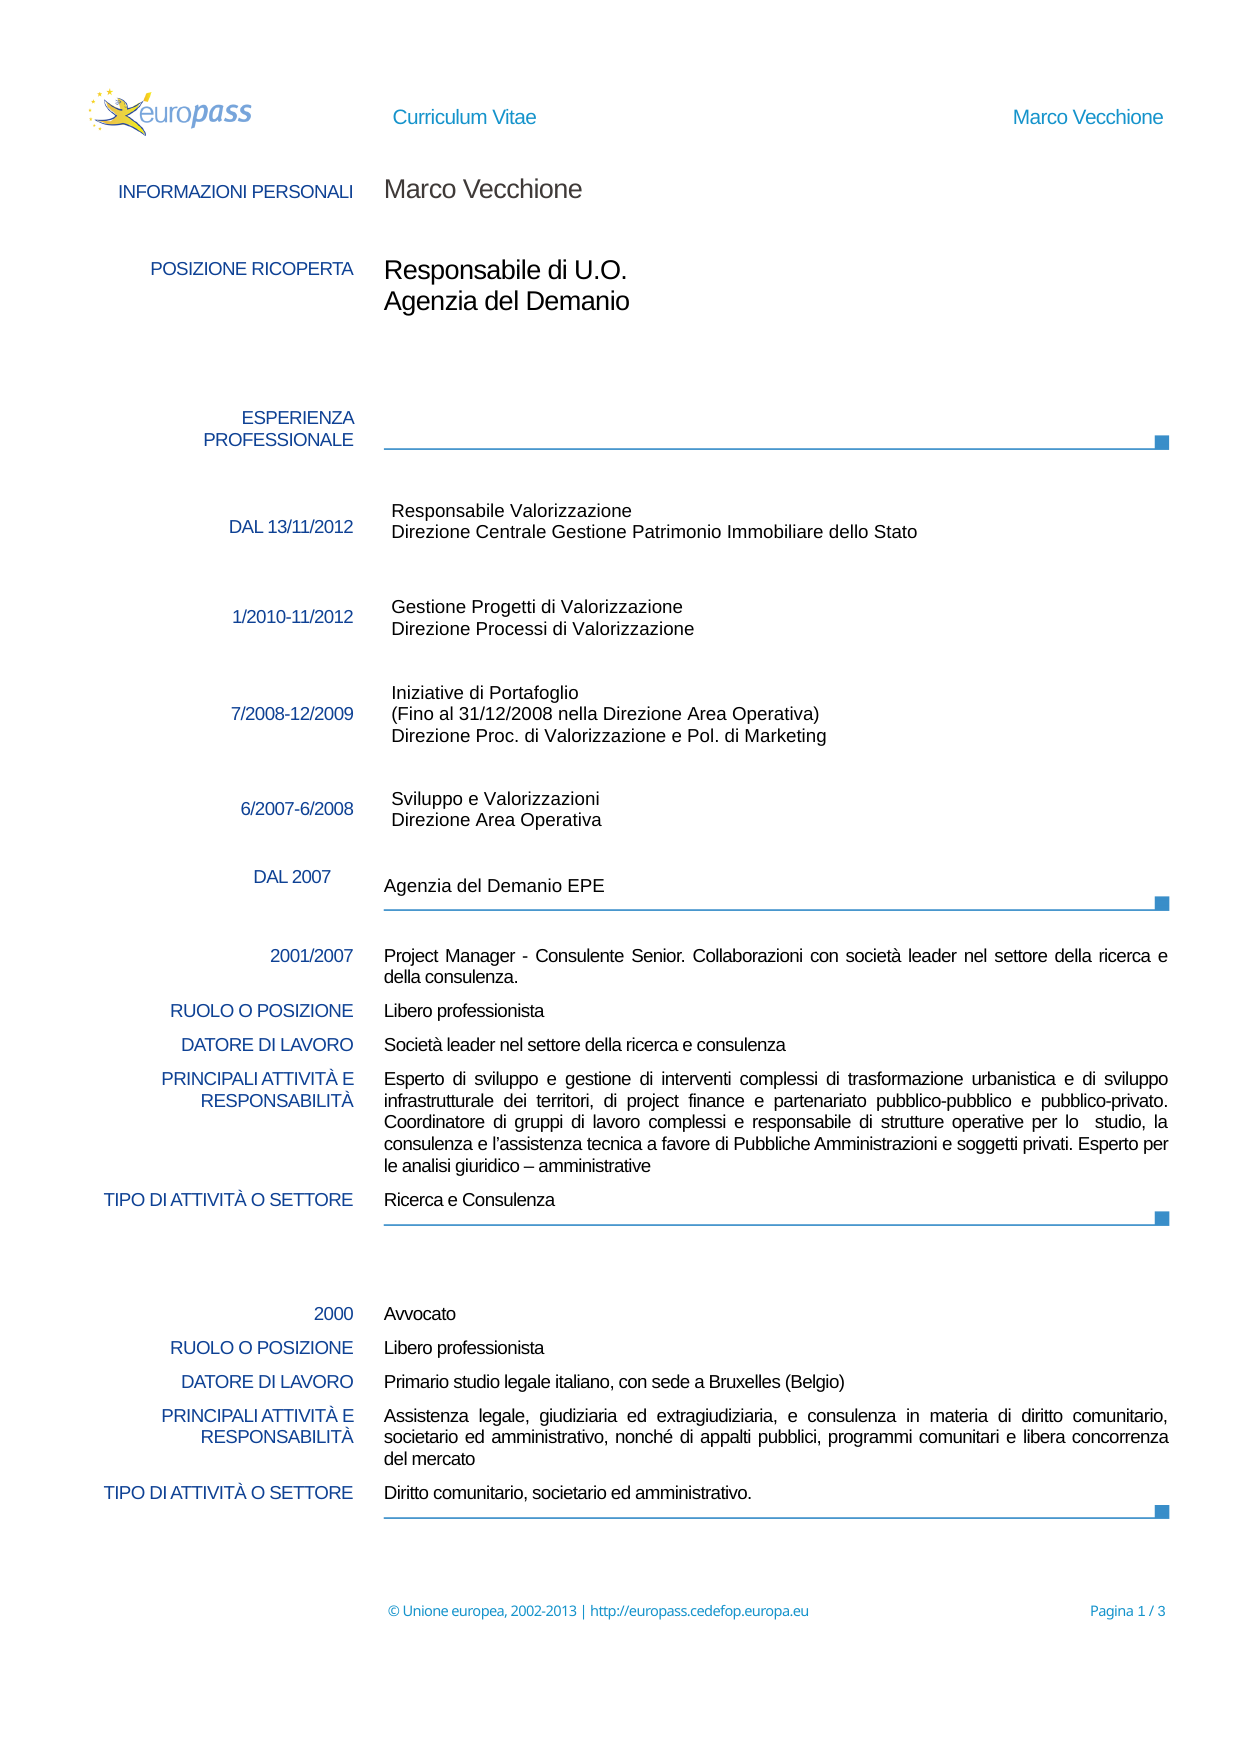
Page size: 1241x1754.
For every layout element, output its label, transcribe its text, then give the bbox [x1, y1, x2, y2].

table_cell Ricerca e Consulenza [384, 1176, 1169, 1211]
table_cell Dal 2007 [89, 853, 384, 896]
table_cell Esperto di sviluppo e gestione di interventi complessi di trasformazione urbanistica e di sviluppo infrastrutturale dei territori, di project finance e partenariato pubblico-pubblico e pubblico-privato. Coordinatore di gruppi di lavoro complessi e responsabile di strutture operative per lo studio, la consulenza e l’assistenza tecnica a favore di Pubbliche Amministrazioni e soggetti privati. Esperto per le analisi giuridico – amministrative [384, 1056, 1169, 1176]
table_cell Diritto comunitario, societario ed amministrativo. [384, 1470, 1169, 1505]
table_cell DATORE DI LAVORO [89, 1022, 384, 1056]
table_cell Primario studio legale italiano, con sede a Bruxelles (Belgio) [384, 1358, 1169, 1392]
table_header Project Manager - Consulente Senior. Collaborazioni con società leader nel settore della ricerca e della consulenza. [384, 932, 1169, 987]
table_cell Società leader nel settore della ricerca e consulenza [384, 1022, 1169, 1056]
table_header dal 13/11/2012 [89, 469, 384, 572]
table_cell 6/2007-6/2008 [89, 765, 384, 853]
table_cell Libero professionista [384, 988, 1169, 1022]
table_cell [89, 352, 384, 388]
table_cell TIPO DI ATTIVITÀ O SETTORE [89, 1176, 384, 1211]
table_cell Assistenza legale, giudiziaria ed extragiudiziaria, e consulenza in materia di diritto comunitario, societario ed amministrativo, nonché di appalti pubblici, programmi comunitari e libera concorrenza del mercato [384, 1392, 1169, 1469]
table_header [384, 407, 1169, 448]
table_cell 1/2010-11/2012 [89, 573, 384, 662]
table_header INFORMAZIONI PERSONALI [89, 171, 384, 207]
table_cell Libero professionista [384, 1324, 1169, 1358]
table_cell DATORE DI LAVORO [89, 1358, 384, 1392]
table_cell principali attività e responsabilità [89, 1392, 384, 1469]
table_header 2000 [89, 1290, 384, 1324]
table_header ESPERIENZA PROFESSIONALE [89, 407, 384, 450]
table_header 2001/2007 [89, 932, 384, 987]
table_cell ruolo o posizione [89, 988, 384, 1022]
table_cell TIPO DI ATTIVITÀ O SETTORE [89, 1470, 384, 1505]
table_header Avvocato [384, 1290, 1169, 1324]
table_cell Sviluppo e Valorizzazioni Direzione Area Operativa [384, 766, 1169, 853]
table_cell principali attività e responsabilità [89, 1056, 384, 1176]
table_header Responsabile Valorizzazione Direzione Centrale Gestione Patrimonio Immobiliare dello Stato [384, 469, 1169, 573]
table_header Marco Vecchione [384, 171, 1169, 207]
table_cell [89, 207, 1169, 230]
table_cell 7/2008-12/2009 [89, 662, 384, 765]
table_cell Iniziative di Portafoglio (Fino al 31/12/2008 nella Direzione Area Operativa) Direzione Proc. di Valorizzazione e Pol. di Marketing [384, 662, 1169, 766]
table_cell Gestione Progetti di Valorizzazione Direzione Processi di Valorizzazione [384, 573, 1169, 662]
table_header Responsabile di U.O. Agenzia del Demanio [384, 250, 1169, 352]
table_cell [384, 352, 1169, 388]
table_cell Agenzia del Demanio EPE [384, 853, 1169, 896]
table_header POSIZIONE RICOPERTA [89, 250, 384, 352]
table_cell ruolo o posizione [89, 1324, 384, 1358]
